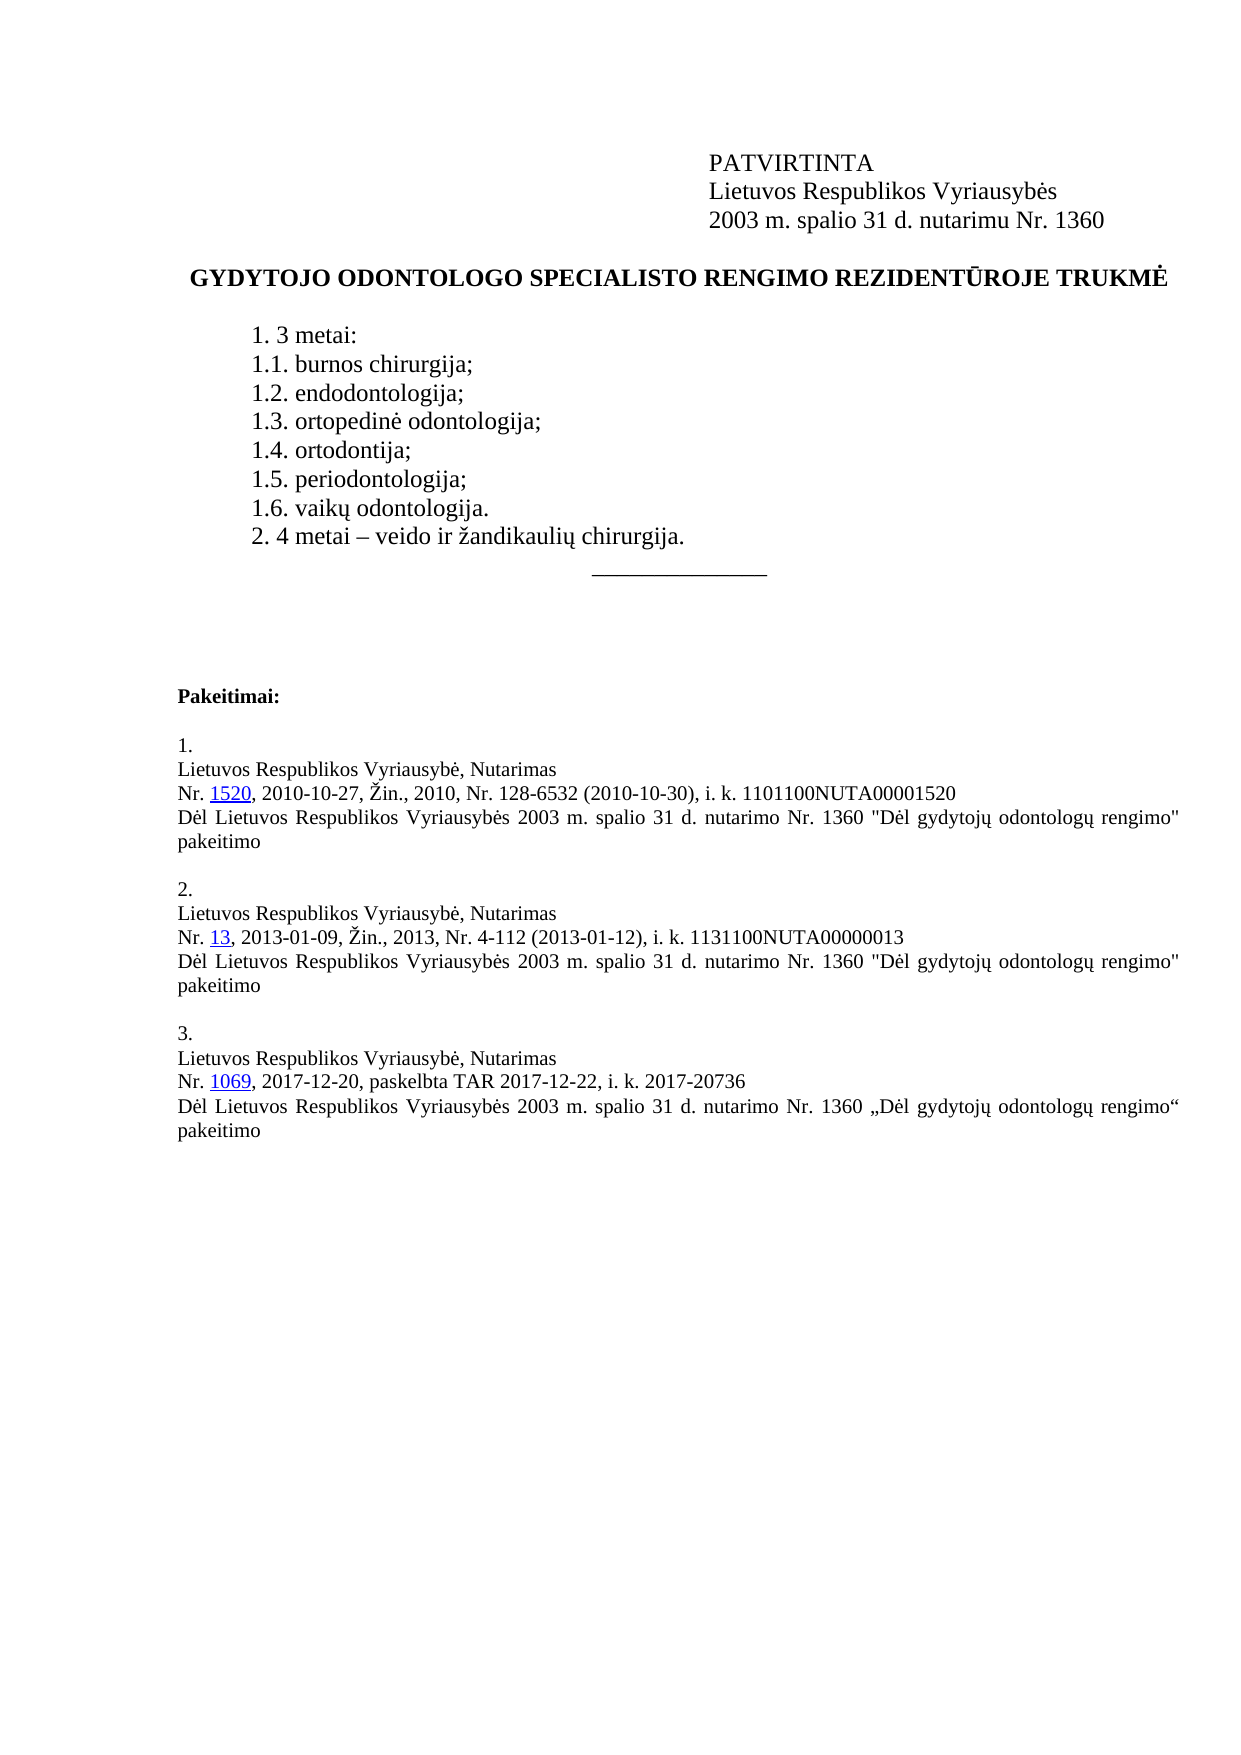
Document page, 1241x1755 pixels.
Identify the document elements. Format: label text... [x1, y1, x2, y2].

text 1.3. ortopedinė odontologija; [177, 406, 1181, 435]
text 1.4. ortodontija; [177, 435, 1181, 464]
text Dėl Lietuvos Respublikos Vyriausybės 2003 m. spalio 31 d. nutarimo Nr. 1360 „Dėl gydytojų odontologų rengimo“ pakeitimo [177, 1093, 1181, 1142]
text Lietuvos Respublikos Vyriausybė, Nutarimas [177, 901, 1181, 925]
text GYDYTOJO ODONTOLOGO SPECIALISTO RENGIMO REZIDENTŪROJE TRUKMĖ [177, 263, 1181, 291]
text Nr. 13, 2013-01-09, Žin., 2013, Nr. 4-112 (2013-01-12), i. k. 1131100NUTA00000013 [177, 925, 1181, 949]
text 2003 m. spalio 31 d. nutarimu Nr. 1360 [177, 205, 1181, 234]
text 1.1. burnos chirurgija; [177, 349, 1181, 378]
text Nr. 1069, 2017-12-20, paskelbta TAR 2017-12-22, i. k. 2017-20736 [177, 1069, 1181, 1093]
text 3. [177, 1021, 1181, 1045]
text Lietuvos Respublikos Vyriausybės [177, 176, 1181, 205]
text 2. [177, 877, 1181, 901]
text PATVIRTINTA [177, 148, 1181, 176]
text ______________ [177, 550, 1181, 579]
text 1.5. periodontologija; [177, 464, 1181, 493]
text 1.6. vaikų odontologija. [177, 493, 1181, 521]
text 1. [177, 733, 1181, 757]
text Nr. 1520, 2010-10-27, Žin., 2010, Nr. 128-6532 (2010-10-30), i. k. 1101100NUTA00001520 [177, 781, 1181, 805]
text Pakeitimai: [177, 684, 1181, 708]
text 2. 4 metai – veido ir žandikaulių chirurgija. [177, 521, 1181, 550]
text Dėl Lietuvos Respublikos Vyriausybės 2003 m. spalio 31 d. nutarimo Nr. 1360 "Dėl gydytojų odontologų rengimo" pakeitimo [177, 805, 1181, 853]
text Dėl Lietuvos Respublikos Vyriausybės 2003 m. spalio 31 d. nutarimo Nr. 1360 "Dėl gydytojų odontologų rengimo" pakeitimo [177, 949, 1181, 997]
text Lietuvos Respublikos Vyriausybė, Nutarimas [177, 1045, 1181, 1069]
text 1.2. endodontologija; [177, 378, 1181, 406]
text Lietuvos Respublikos Vyriausybė, Nutarimas [177, 757, 1181, 781]
text 1. 3 metai: [177, 320, 1181, 349]
